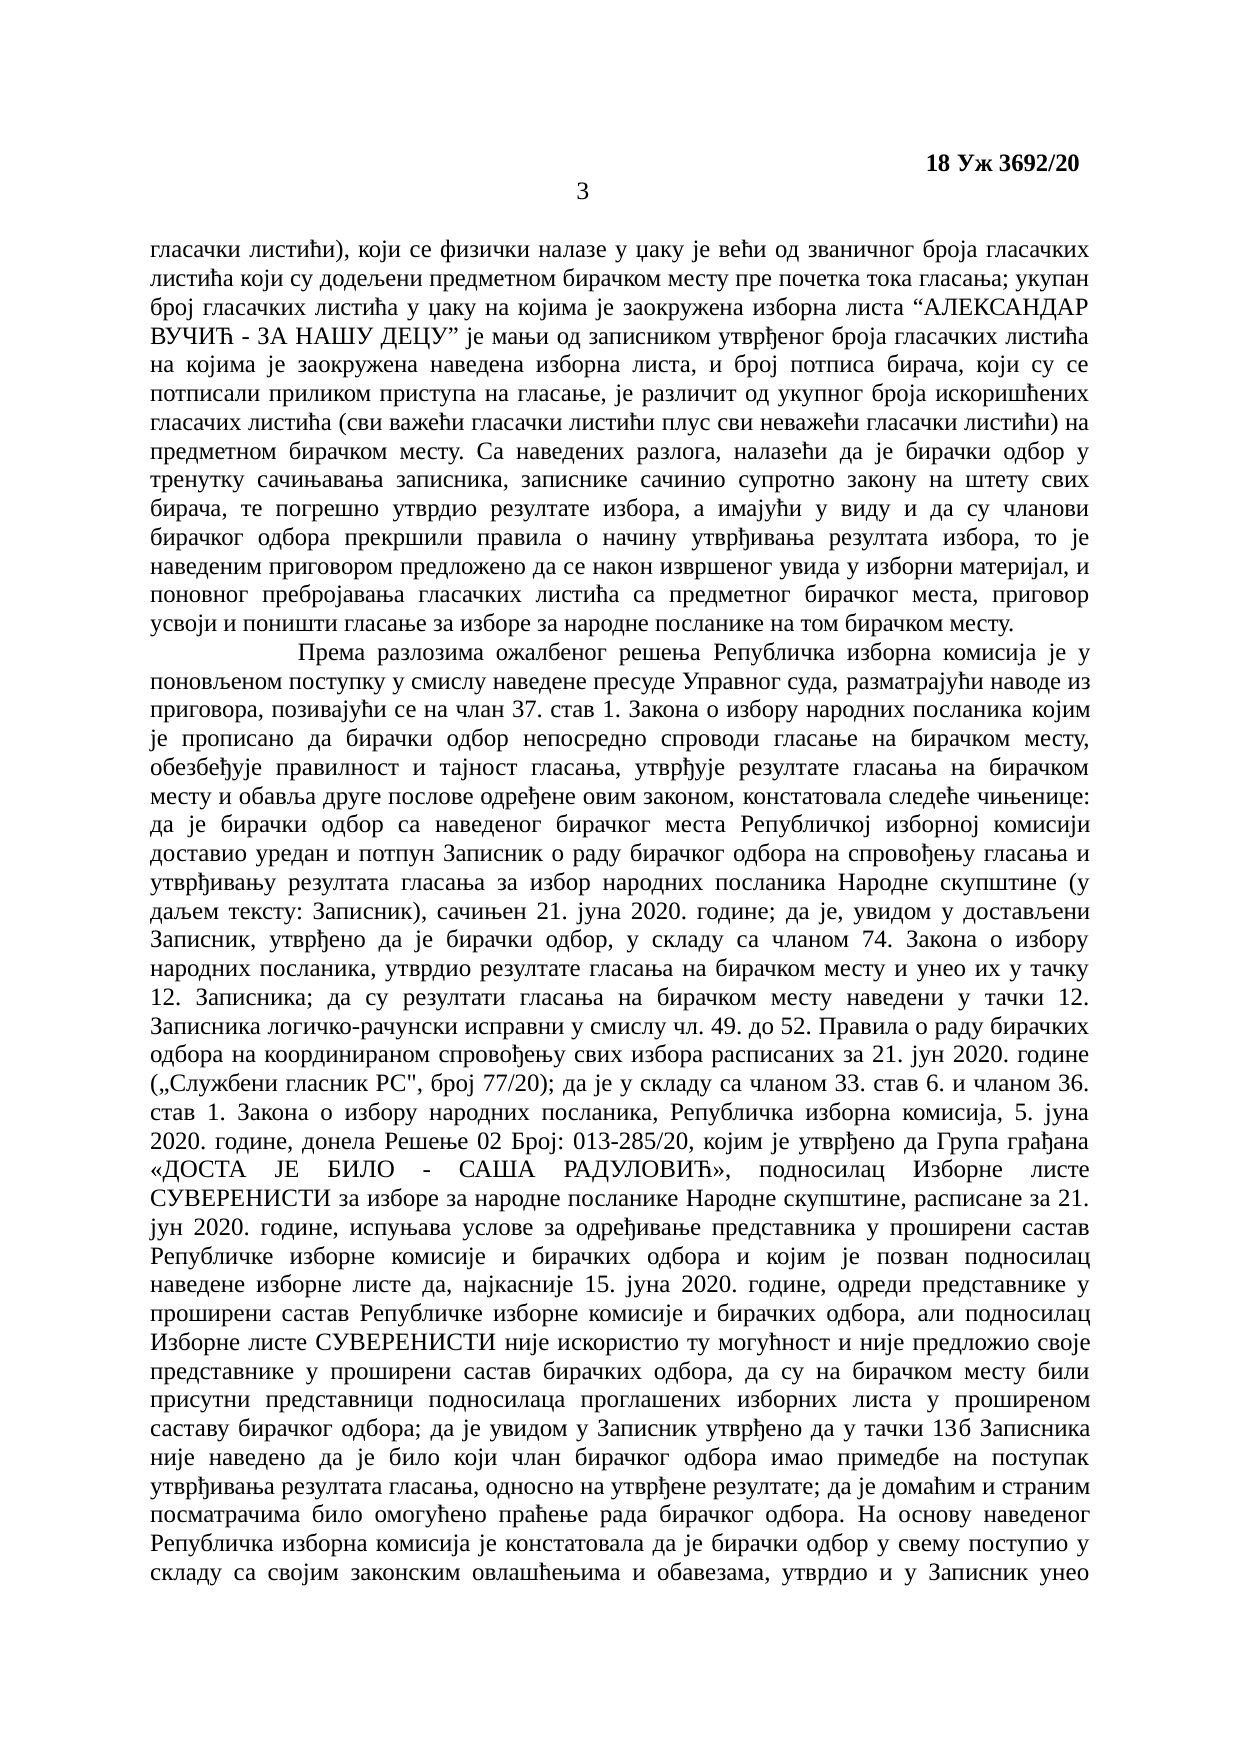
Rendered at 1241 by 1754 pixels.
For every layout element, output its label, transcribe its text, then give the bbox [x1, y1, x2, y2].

text Према разлозима ожалбеног решења Републичка изборна комисија је у поновљеном поступку у смислу наведене пресуде Управног суда, разматрајући наводе из приговора, позивајући се на члан 37. став 1. Закона о избору народних посланика којим је прописано да бирачки одбор непосредно спроводи гласање на бирачком месту, обезбеђује правилност и тајност гласања, утврђује резултате гласања на бирачком месту и обавља друге послове одређене овим законом, констатовала следеће чињенице: да је бирачки одбор са наведеног бирачког места Републичкој изборној комисији доставио уредан и потпун Записник о раду бирачког одбора на спровођењу гласања и утврђивању резултата гласања за избор народних посланика Народне скупштине (у даљем тексту: Записник), сачињен 21. јуна 2020. године; да је, увидом у достављени Записник, утврђено да је бирачки одбор, у складу са чланом 74. Закона о избору народних посланика, утврдио резултате гласања на бирачком месту и унео их у тачку 12. Записника; да су резултати гласања на бирачком месту наведени у тачки 12. Записника логичко-рачунски исправни у смислу чл. 49. до 52. Правила о раду бирачких одбора на координираном спровођењу свих избора расписаних за 21. јун 2020. године („Службени гласник РС", број 77/20); да је у складу са чланом 33. став 6. и чланом 36. став 1. Закона о избору народних посланика, Републичка изборна комисија, 5. јуна 2020. године, донела Решење 02 Број: 013-285/20, којим је утврђено да Група грађана «ДОСТА ЈЕ БИЛО - САША РАДУЛОВИЋ», подносилац Изборне листе СУВЕРЕНИСТИ за изборе за народне посланике Народне скупштине, расписане за 21. јун 2020. године, испуњава услове за одређивање представника у проширени састав Републичке изборне комисије и бирачких одбора и којим је позван подносилац наведене изборне листе да, најкасније 15. јуна 2020. године, одреди представнике у проширени састав Републичке изборне комисије и бирачких одбора, али подносилац Изборне листе СУВЕРЕНИСТИ није искористио ту могућност и није предложио своје представнике у проширени састав бирачких одбора, да су на бирачком месту били присутни представници подносилаца проглашених изборних листа у проширеном саставу бирачког одбора; да је увидом у Записник утврђено да у тачки 13б Записника није наведено да је било који члан бирачког одбора имао примедбе на поступак утврђивања резултата гласања, односно на утврђене резултате; да је домаћим и страним посматрачима било омогућено праћење рада бирачког одбора. На основу наведеног Републичка изборна комисија је констатовала да је бирачки одбор у свему поступио у складу са својим законским овлашћењима и обавезама, утврдио и у Записник унео [150, 637, 1091, 1586]
text гласачки листићи), који се физички налазе у џаку је већи од званичног броја гласачких листића који су додељени предметном бирачком месту пре почетка тока гласања; укупан број гласачких листића у џаку на којима је заокружена изборна листа “АЛЕКСАНДАР ВУЧИЋ - ЗА НАШУ ДЕЦУ” је мањи од записником утврђеног броја гласачких листића на којима је заокружена наведена изборна листа, и број потписа бирача, који су се потписали приликом приступа на гласање, је различит од укупног броја искоришћених гласачих листића (сви важећи гласачки листићи плус сви неважећи гласачки листићи) на предметном бирачком месту. Са наведених разлога, налазећи да је бирачки одбор у тренутку сачињавања записника, записнике сачинио супротно закону на штету свих бирача, те погрешно утврдио резултате избора, а имајући у виду и да су чланови бирачког одбора прекршили правила о начину утврђивања резултата избора, то је наведеним приговором предложено да се након извршеног увида у изборни материјал, и поновног пребројавања гласачких листића са предметног бирачког места, приговор усвоји и поништи гласање за изборе за народне посланике на том бирачком месту. [150, 234, 1091, 637]
